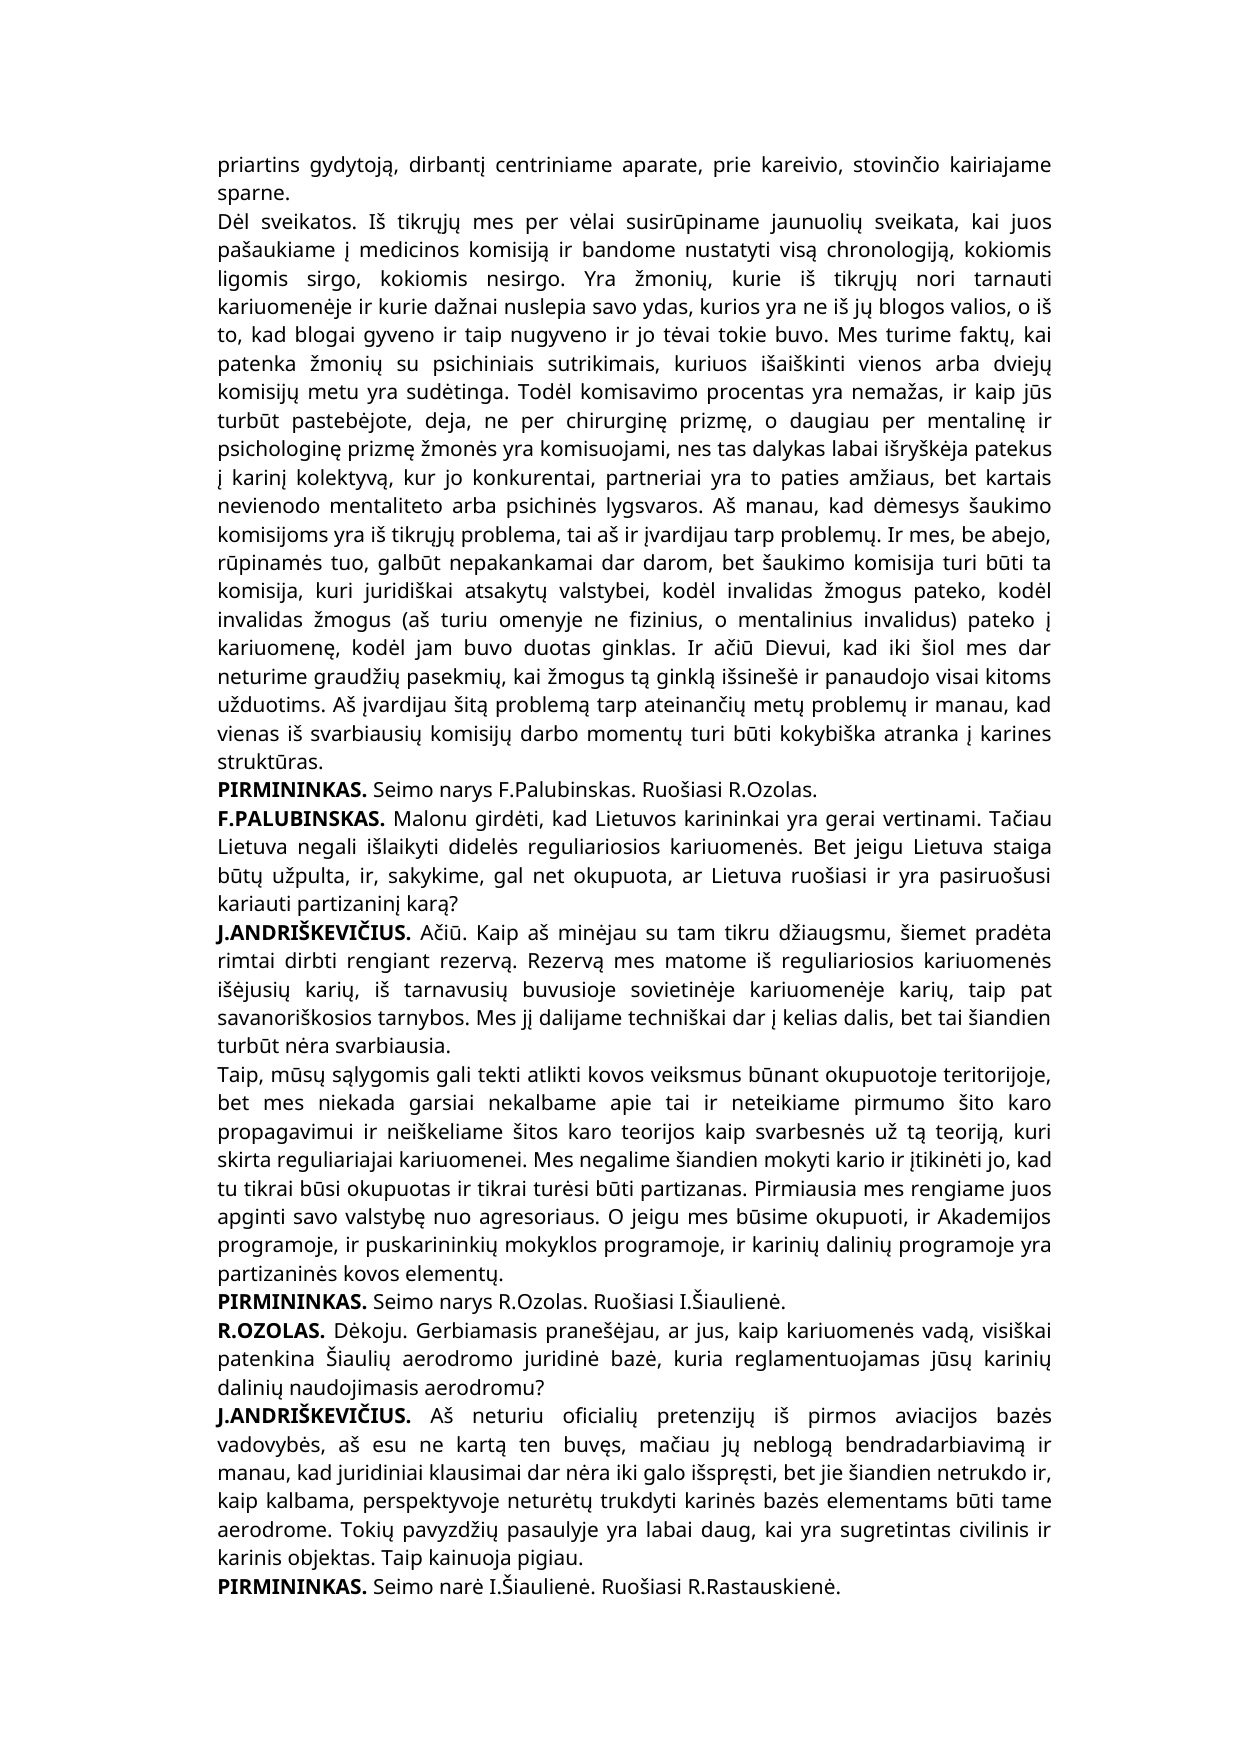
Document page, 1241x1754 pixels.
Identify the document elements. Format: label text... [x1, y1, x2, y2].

text F.PALUBINSKAS. Malonu girdėti, kad Lietuvos karininkai yra gerai vertinami. Tačiau Lietuva negali išlaikyti didelės reguliariosios kariuomenės. Bet jeigu Lietuva staiga būtų užpulta, ir, sakykime, gal net okupuota, ar Lietuva ruošiasi ir yra pasiruošusi kariauti partizaninį karą? [217, 804, 1053, 918]
text PIRMININKAS. Seimo narė I.Šiaulienė. Ruošiasi R.Rastauskienė. [217, 1572, 1053, 1600]
text PIRMININKAS. Seimo narys F.Palubinskas. Ruošiasi R.Ozolas. [217, 776, 1053, 804]
text Taip, mūsų sąlygomis gali tekti atlikti kovos veiksmus būnant okupuotoje teritorijoje, bet mes niekada garsiai nekalbame apie tai ir neteikiame pirmumo šito karo propagavimui ir neiškeliame šitos karo teorijos kaip svarbesnės už tą teoriją, kuri skirta reguliariajai kariuomenei. Mes negalime šiandien mokyti kario ir įtikinėti jo, kad tu tikrai būsi okupuotas ir tikrai turėsi būti partizanas. Pirmiausia mes rengiame juos apginti savo valstybę nuo agresoriaus. O jeigu mes būsime okupuoti, ir Akademijos programoje, ir puskarininkių mokyklos programoje, ir karinių dalinių programoje yra partizaninės kovos elementų. [217, 1060, 1053, 1287]
text Dėl sveikatos. Iš tikrųjų mes per vėlai susirūpiname jaunuolių sveikata, kai juos pašaukiame į medicinos komisiją ir bandome nustatyti visą chronologiją, kokiomis ligomis sirgo, kokiomis nesirgo. Yra žmonių, kurie iš tikrųjų nori tarnauti kariuomenėje ir kurie dažnai nuslepia savo ydas, kurios yra ne iš jų blogos valios, o iš to, kad blogai gyveno ir taip nugyveno ir jo tėvai tokie buvo. Mes turime faktų, kai patenka žmonių su psichiniais sutrikimais, kuriuos išaiškinti vienos arba dviejų komisijų metu yra sudėtinga. Todėl komisavimo procentas yra nemažas, ir kaip jūs turbūt pastebėjote, deja, ne per chirurginę prizmę, o daugiau per mentalinę ir psichologinę prizmę žmonės yra komisuojami, nes tas dalykas labai išryškėja patekus į karinį kolektyvą, kur jo konkurentai, partneriai yra to paties amžiaus, bet kartais nevienodo mentaliteto arba psichinės lygsvaros. Aš manau, kad dėmesys šaukimo komisijoms yra iš tikrųjų problema, tai aš ir įvardijau tarp problemų. Ir mes, be abejo, rūpinamės tuo, galbūt nepakankamai dar darom, bet šaukimo komisija turi būti ta komisija, kuri juridiškai atsakytų valstybei, kodėl invalidas žmogus pateko, kodėl invalidas žmogus (aš turiu omenyje ne fizinius, o mentalinius invalidus) pateko į kariuomenę, kodėl jam buvo duotas ginklas. Ir ačiū Dievui, kad iki šiol mes dar neturime graudžių pasekmių, kai žmogus tą ginklą išsinešė ir panaudojo visai kitoms užduotims. Aš įvardijau šitą problemą tarp ateinančių metų problemų ir manau, kad vienas iš svarbiausių komisijų darbo momentų turi būti kokybiška atranka į karines struktūras. [217, 207, 1053, 776]
text J.ANDRIŠKEVIČIUS. Aš neturiu oficialių pretenzijų iš pirmos aviacijos bazės vadovybės, aš esu ne kartą ten buvęs, mačiau jų neblogą bendradarbiavimą ir manau, kad juridiniai klausimai dar nėra iki galo išspręsti, bet jie šiandien netrukdo ir, kaip kalbama, perspektyvoje neturėtų trukdyti karinės bazės elementams būti tame aerodrome. Tokių pavyzdžių pasaulyje yra labai daug, kai yra sugretintas civilinis ir karinis objektas. Taip kainuoja pigiau. [217, 1401, 1053, 1572]
text J.ANDRIŠKEVIČIUS. Ačiū. Kaip aš minėjau su tam tikru džiaugsmu, šiemet pradėta rimtai dirbti rengiant rezervą. Rezervą mes matome iš reguliariosios kariuomenės išėjusių karių, iš tarnavusių buvusioje sovietinėje kariuomenėje karių, taip pat savanoriškosios tarnybos. Mes jį dalijame techniškai dar į kelias dalis, bet tai šiandien turbūt nėra svarbiausia. [217, 918, 1053, 1060]
text priartins gydytoją, dirbantį centriniame aparate, prie kareivio, stovinčio kairiajame sparne. [217, 150, 1053, 207]
text R.OZOLAS. Dėkoju. Gerbiamasis pranešėjau, ar jus, kaip kariuomenės vadą, visiškai patenkina Šiaulių aerodromo juridinė bazė, kuria reglamentuojamas jūsų karinių dalinių naudojimasis aerodromu? [217, 1316, 1053, 1401]
text PIRMININKAS. Seimo narys R.Ozolas. Ruošiasi I.Šiaulienė. [217, 1287, 1053, 1316]
